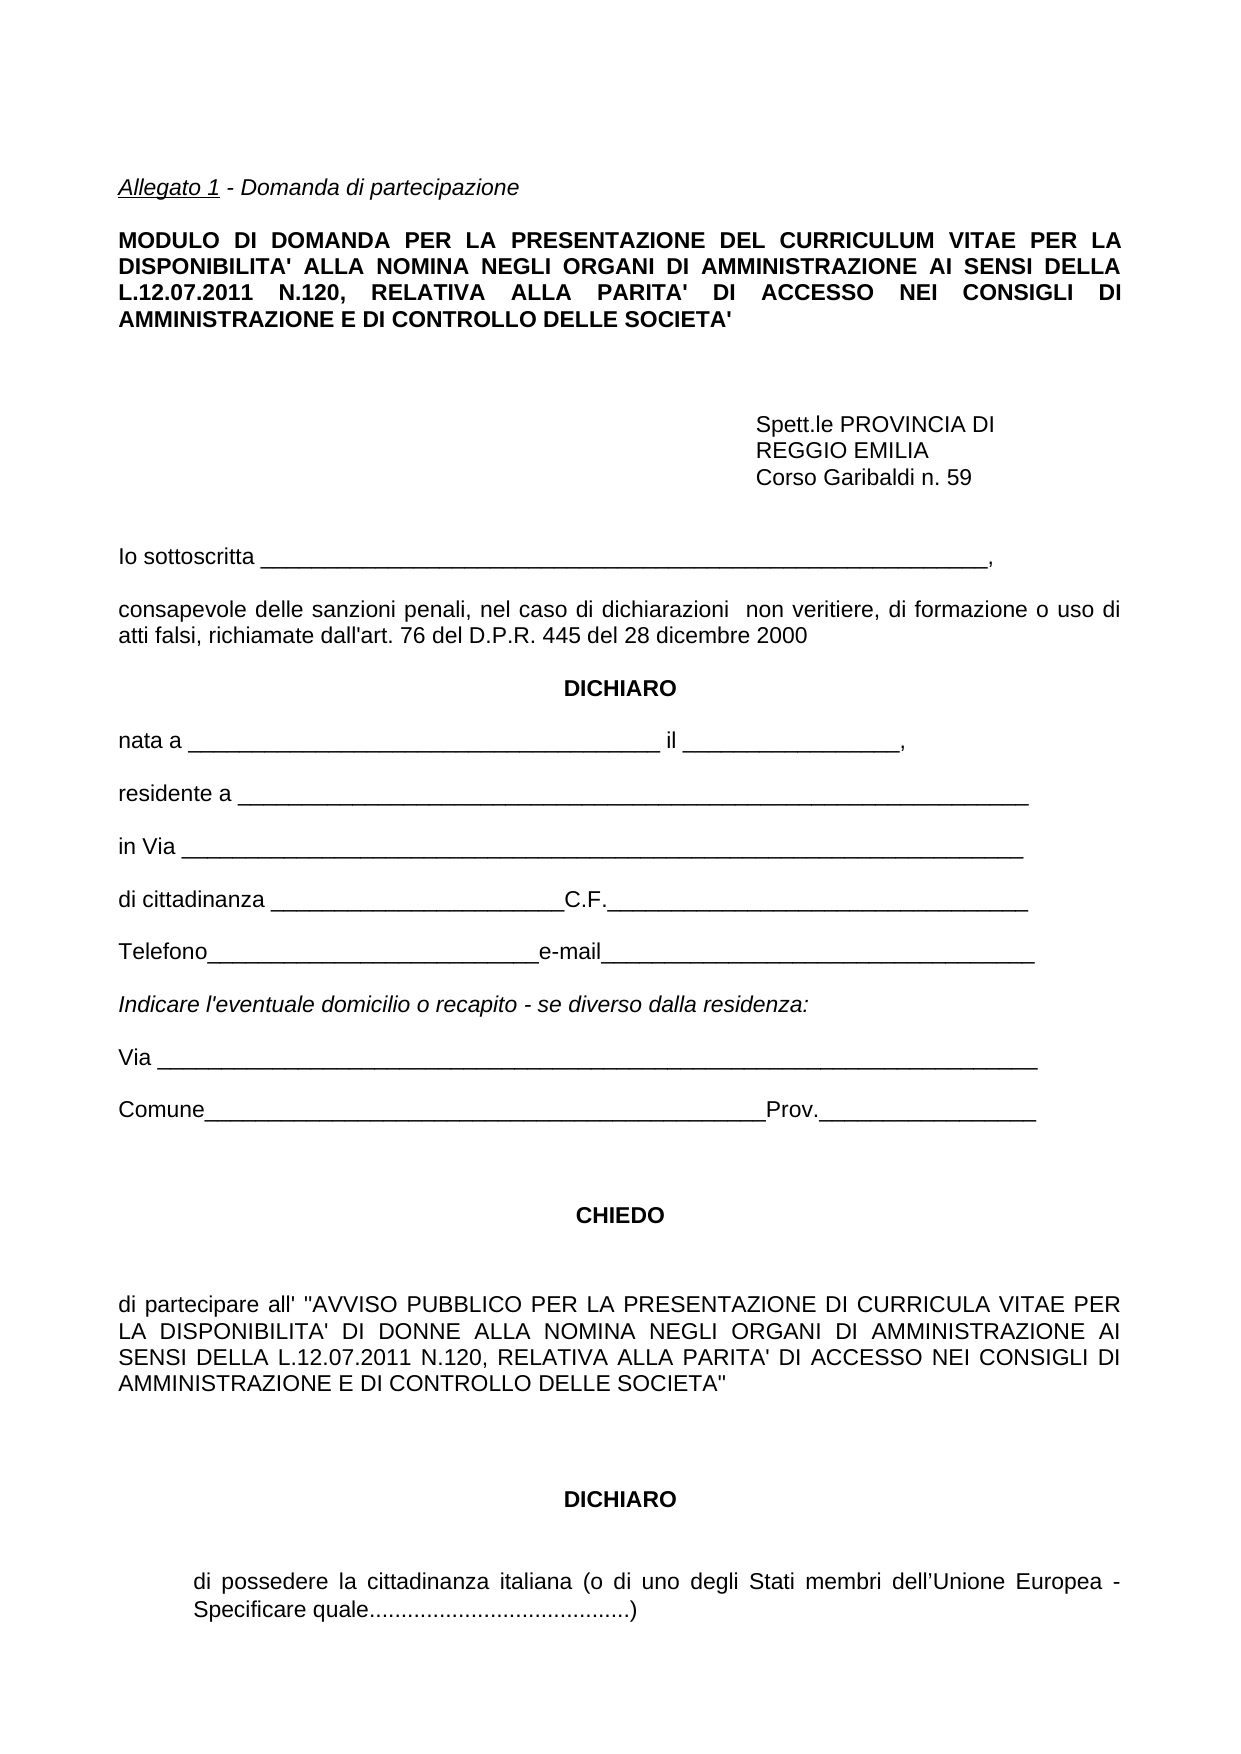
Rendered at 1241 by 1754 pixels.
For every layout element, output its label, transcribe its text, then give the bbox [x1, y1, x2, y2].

text MODULO DI DOMANDA PER LA PRESENTAZIONE DEL CURRICULUM VITAE PER LA DISPONIBILITA' ALLA NOMINA NEGLI ORGANI DI AMMINISTRAZIONE AI SENSI DELLA L.12.07.2011 N.120, RELATIVA ALLA PARITA' DI ACCESSO NEI CONSIGLI DI AMMINISTRAZIONE E DI CONTROLLO DELLE SOCIETA' [118, 227, 1122, 332]
text DICHIARO [118, 1486, 1122, 1512]
text DICHIARO [118, 675, 1122, 701]
list di possedere la cittadinanza italiana (o di uno degli Stati membri dell’Unione Europea - Specificare quale.........................................) [156, 1565, 1122, 1623]
text residente a ______________________________________________________________ [118, 780, 1122, 806]
text di partecipare all' ''AVVISO PUBBLICO PER LA PRESENTAZIONE DI CURRICULA VITAE PER LA DISPONIBILITA' DI DONNE ALLA NOMINA NEGLI ORGANI DI AMMINISTRAZIONE AI SENSI DELLA L.12.07.2011 N.120, RELATIVA ALLA PARITA' DI ACCESSO NEI CONSIGLI DI AMMINISTRAZIONE E DI CONTROLLO DELLE SOCIETA'' [118, 1291, 1122, 1397]
text nata a _____________________________________ il _________________, [118, 727, 1122, 754]
text Via _____________________________________________________________________ [118, 1044, 1122, 1070]
text CHIEDO [118, 1202, 1122, 1228]
text Indicare l'eventuale domicilio o recapito - se diverso dalla residenza: [118, 991, 1122, 1017]
text Telefono__________________________e-mail__________________________________ [118, 938, 1122, 964]
text Corso Garibaldi n. 59 [756, 464, 1122, 490]
text in Via __________________________________________________________________ [118, 833, 1122, 859]
text Io sottoscritta _________________________________________________________, [118, 543, 1122, 569]
text Spett.le PROVINCIA DI [756, 411, 1122, 437]
text Comune____________________________________________Prov._________________ [118, 1096, 1122, 1123]
text Allegato 1 - Domanda di partecipazione [118, 174, 1122, 200]
text REGGIO EMILIA [756, 437, 1122, 464]
text di cittadinanza _______________________C.F._________________________________ [118, 886, 1122, 912]
text consapevole delle sanzioni penali, nel caso di dichiarazioni non veritiere, di formazione o uso di atti falsi, richiamate dall'art. 76 del D.P.R. 445 del 28 dicembre 2000 [118, 596, 1122, 648]
